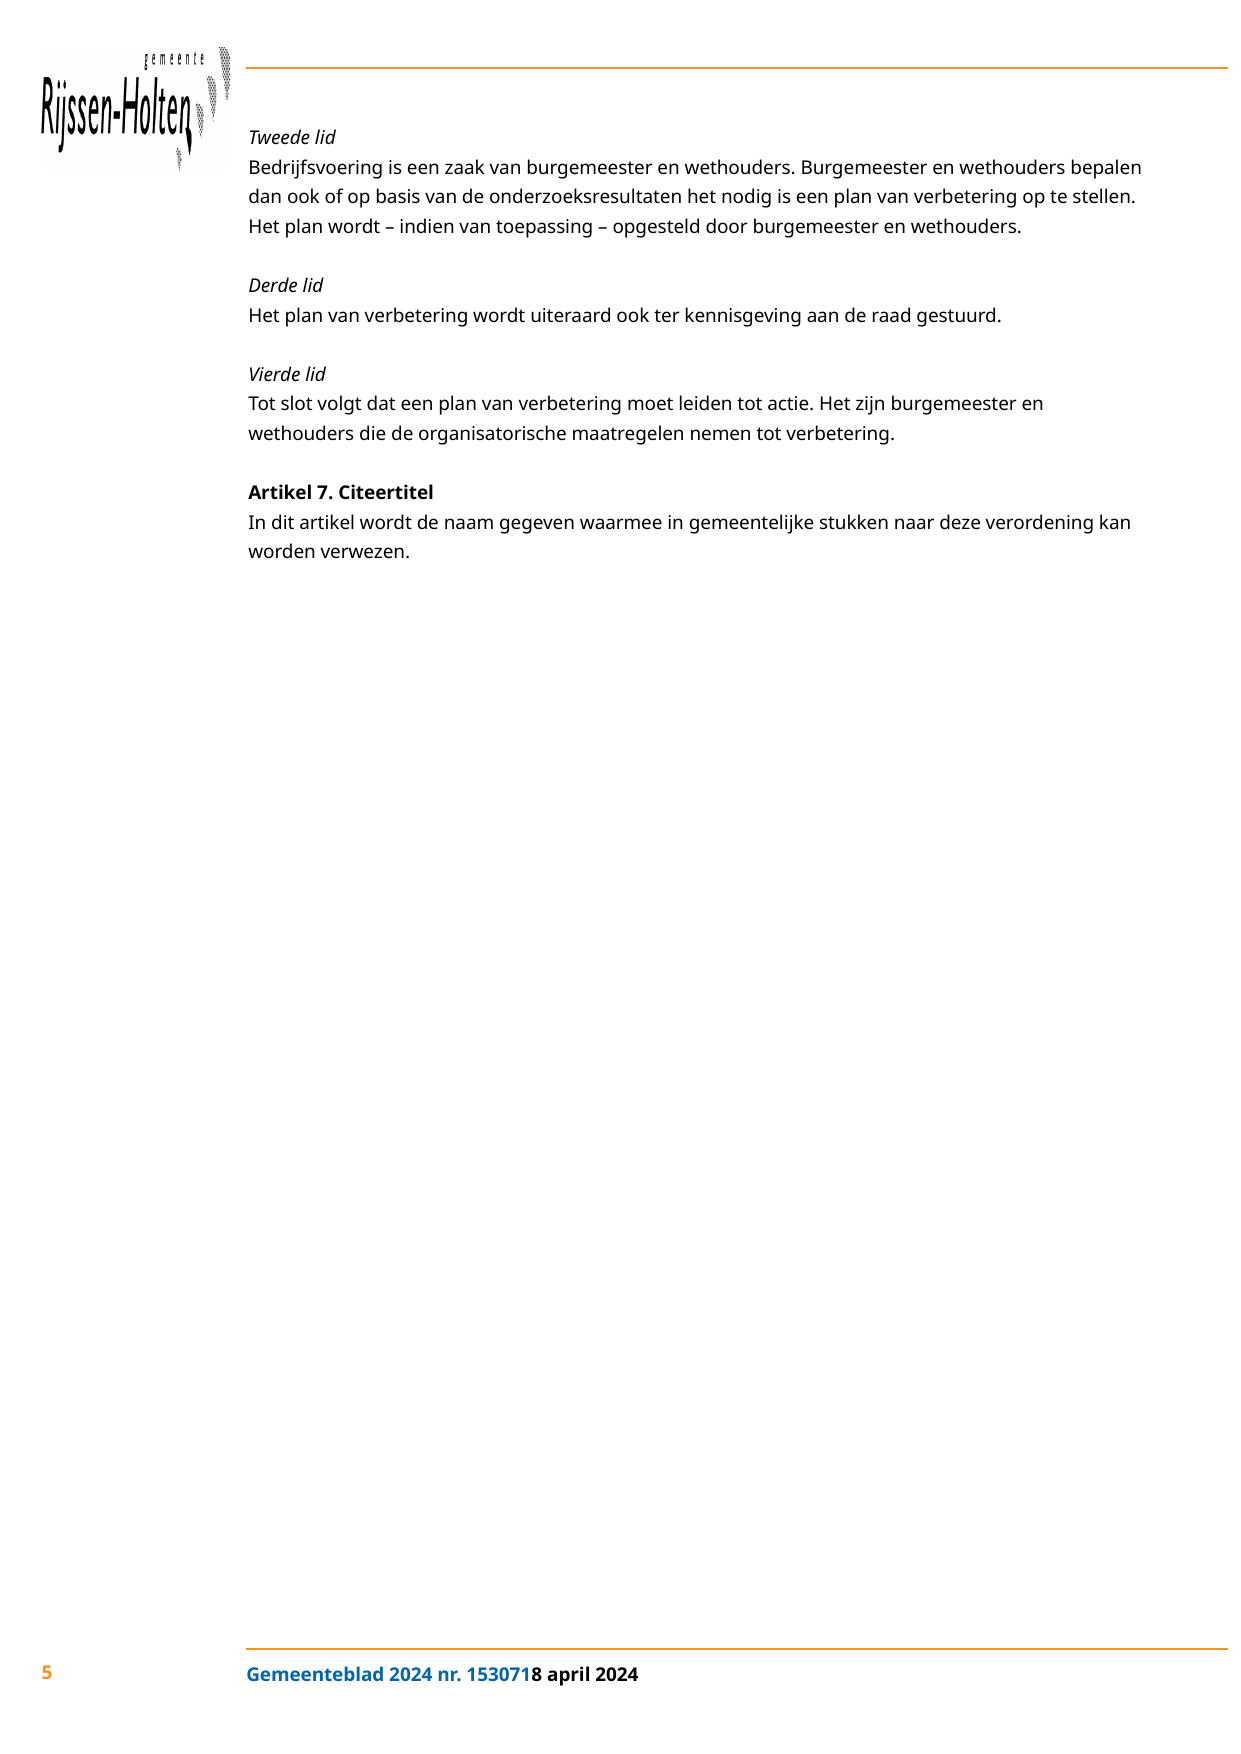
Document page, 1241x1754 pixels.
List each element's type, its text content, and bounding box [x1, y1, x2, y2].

text Bedrijfsvoering is een zaak van burgemeester en wethouders. Burgemeester en wethouders bepalen dan ook of op basis van de onderzoeksresultaten het nodig is een plan van verbetering op te stellen. Het plan wordt – indien van toepassing – opgesteld door burgemeester en wethouders. [248, 154, 1152, 239]
text Vierde lid [248, 361, 1152, 387]
text Tweede lid [248, 124, 1152, 150]
text Tot slot volgt dat een plan van verbetering moet leiden tot actie. Het zijn burgemeester en wethouders die de organisatorische maatregelen nemen tot verbetering. [248, 391, 1152, 446]
text In dit artikel wordt de naam gegeven waarmee in gemeentelijke stukken naar deze verordening kan worden verwezen. [248, 509, 1152, 564]
text Derde lid [248, 272, 1152, 298]
text Het plan van verbetering wordt uiteraard ook ter kennisgeving aan de raad gestuurd. [248, 302, 1152, 328]
picture [41, 47, 231, 172]
text Artikel 7. Citeertitel [248, 479, 1152, 505]
